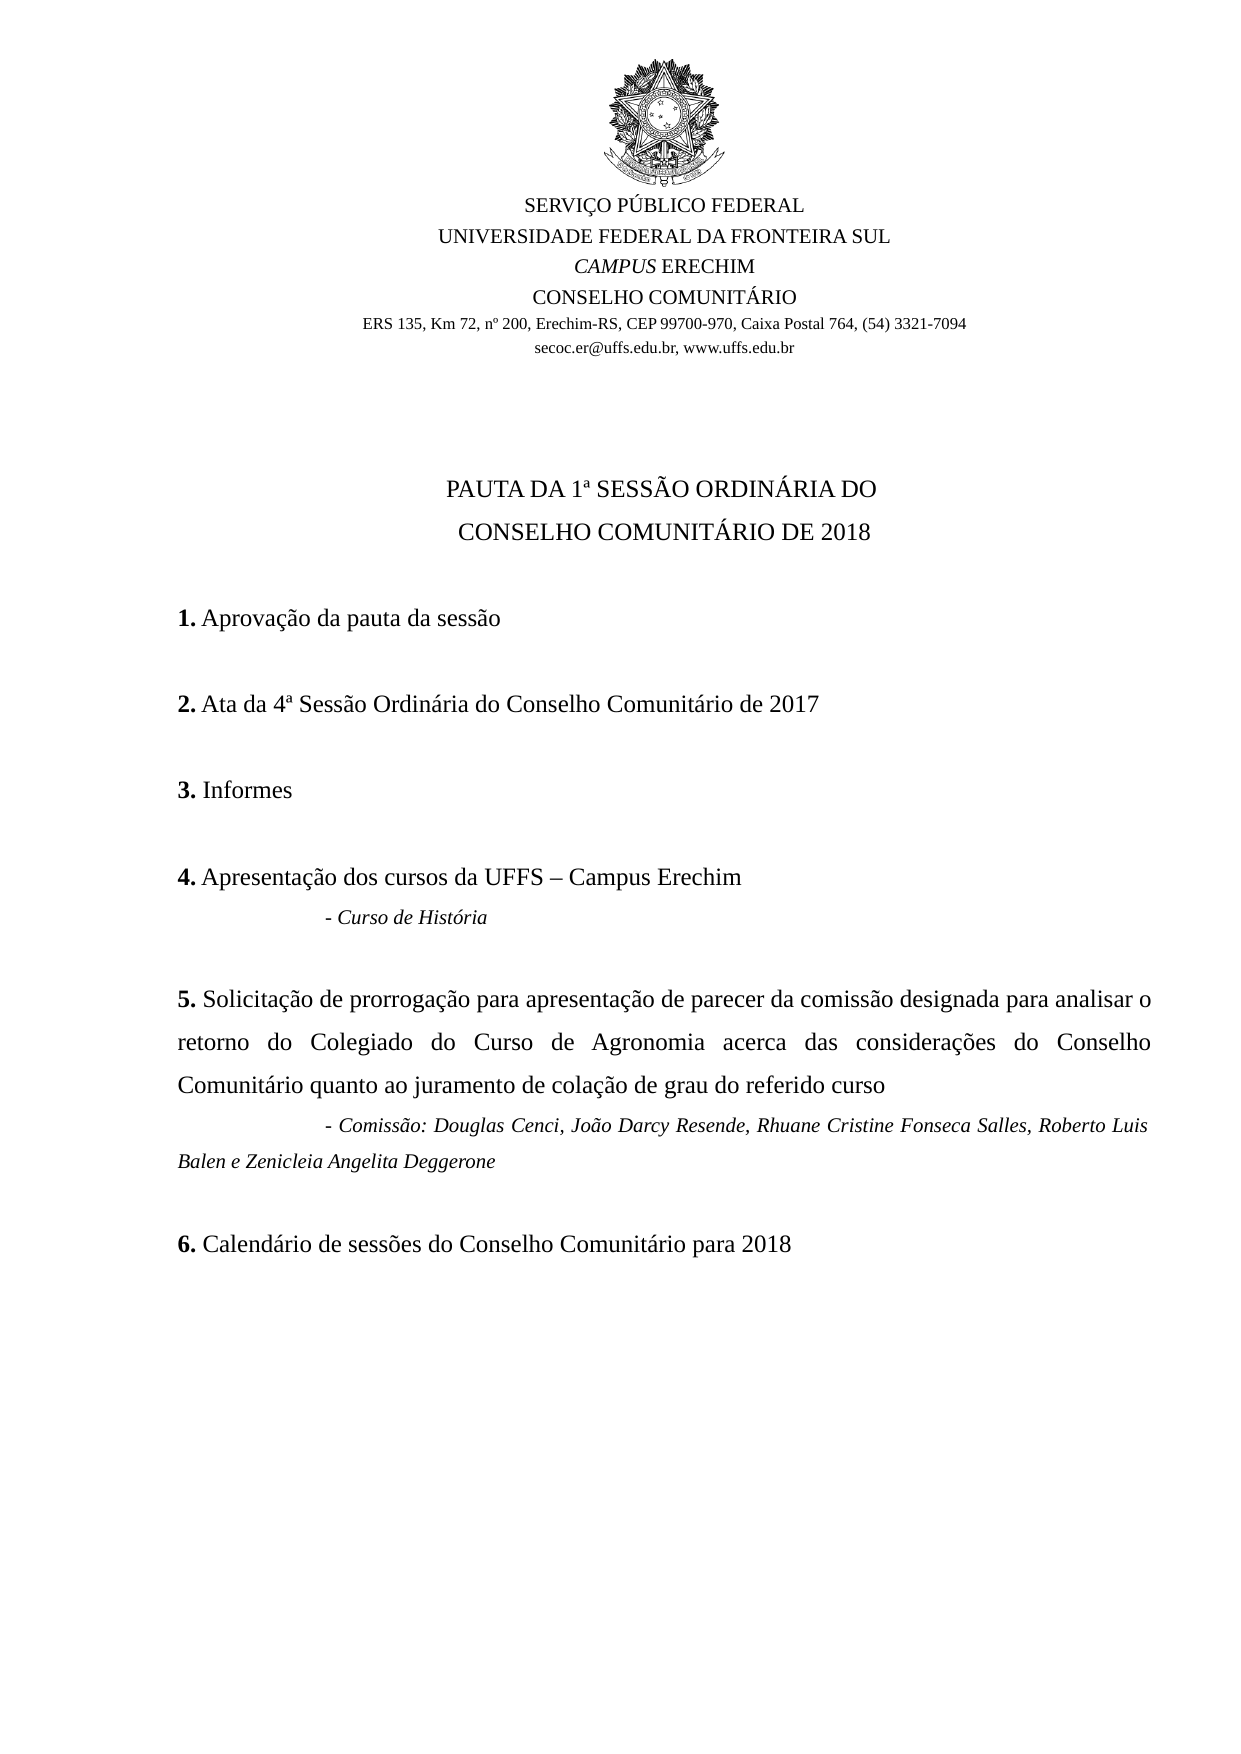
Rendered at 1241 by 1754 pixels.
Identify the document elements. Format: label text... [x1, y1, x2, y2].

text 3. Informes [177, 776, 1152, 804]
text CONSELHO COMUNITÁRIO DE 2018 [177, 517, 1152, 546]
text 6. Calendário de sessões do Conselho Comunitário para 2018 [177, 1229, 1152, 1257]
text - Comissão: Douglas Cenci, João Darcy Resende, Rhuane Cristine Fonseca Salles, Roberto Luis Balen e Zenicleia Angelita Deggerone [177, 1113, 1152, 1173]
text - Curso de História [177, 905, 1152, 929]
text 4. Apresentação dos cursos da UFFS – Campus Erechim [177, 862, 1152, 891]
text 5. Solicitação de prorrogação para apresentação de parecer da comissão designada para analisar o retorno do Colegiado do Curso de Agronomia acerca das considerações do Conselho Comunitário quanto ao juramento de colação de grau do referido curso [177, 984, 1152, 1099]
text 2. Ata da 4ª Sessão Ordinária do Conselho Comunitário de 2017 [177, 689, 1152, 718]
text 1. Aprovação da pauta da sessão [177, 603, 1152, 632]
text PAUTA DA 1ª SESSÃO ORDINÁRIA DO [177, 474, 1152, 502]
